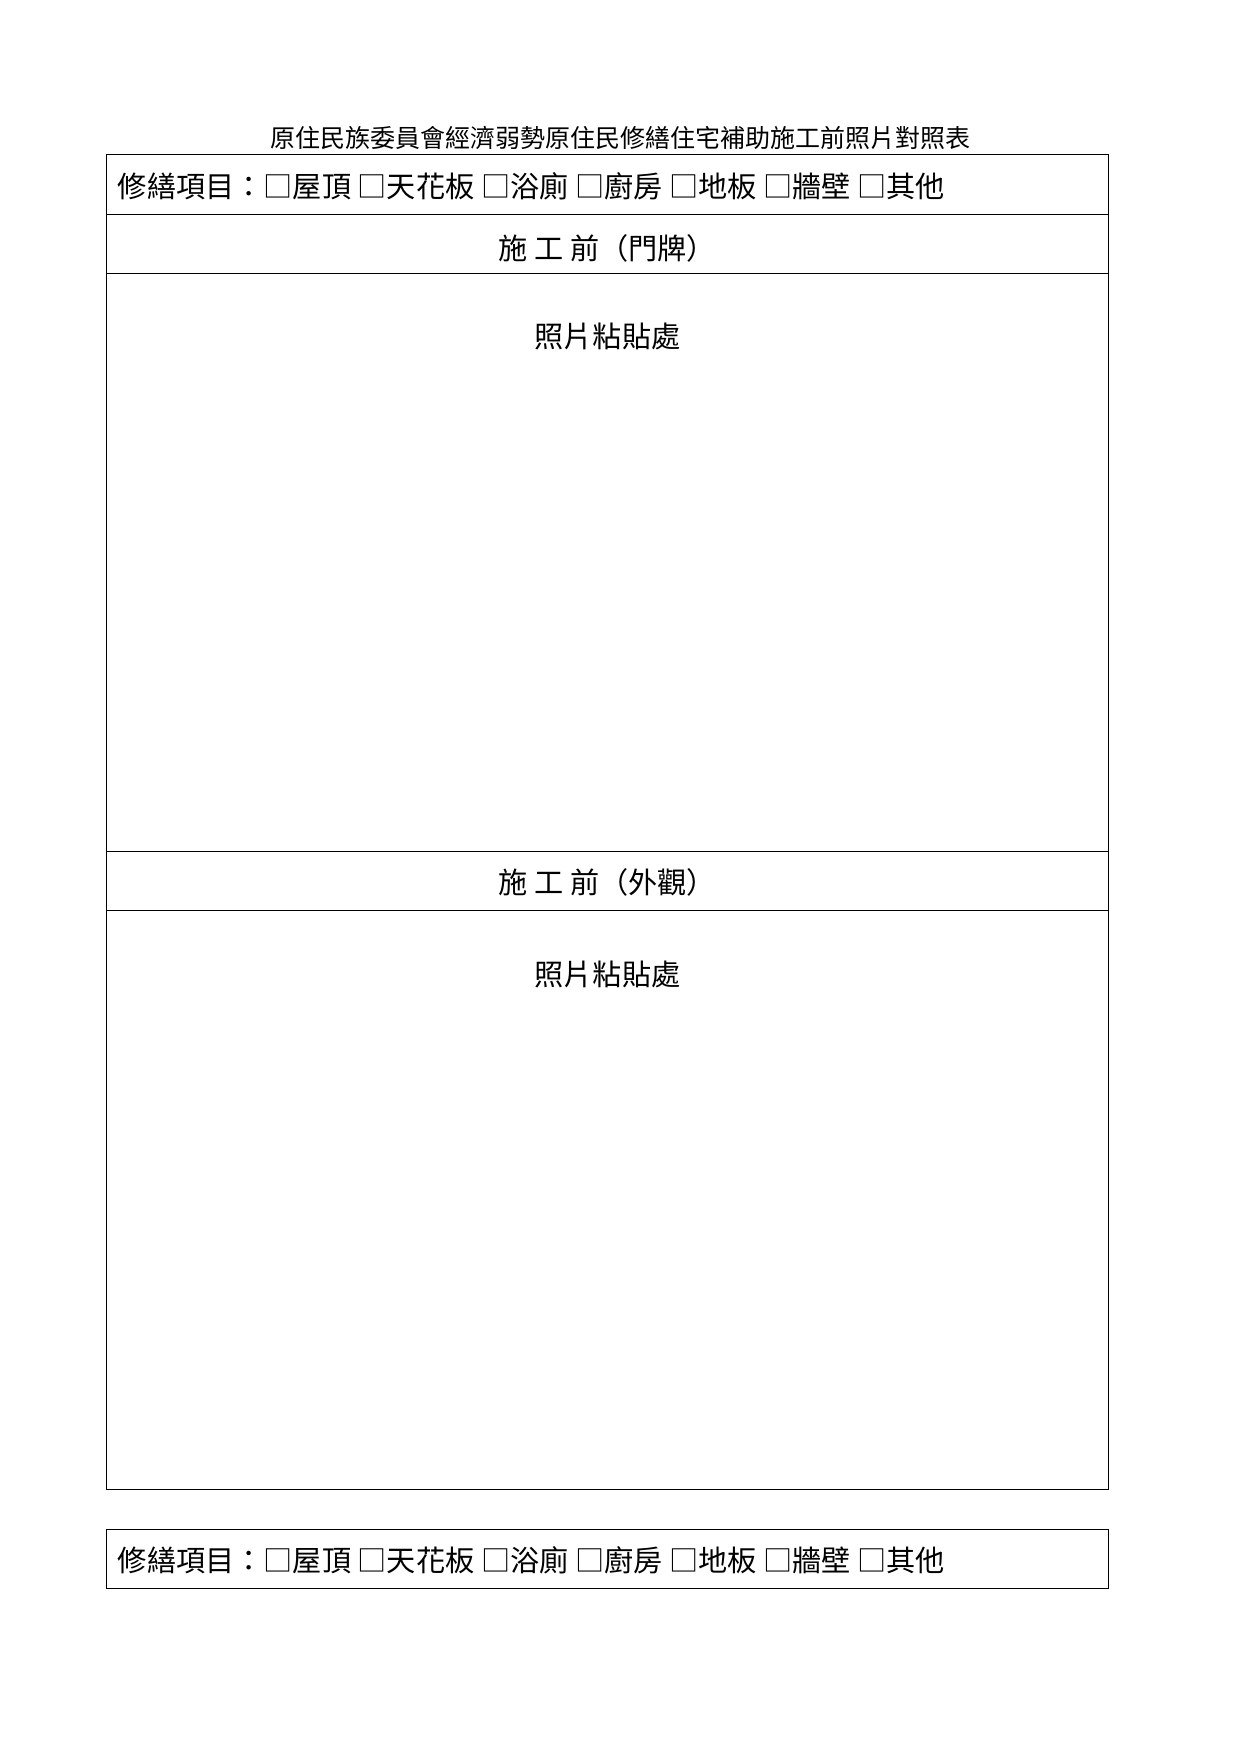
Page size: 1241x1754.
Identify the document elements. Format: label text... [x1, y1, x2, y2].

table_header 修繕項目：□屋頂 □天花板 □浴廁 □廚房 □地板 □牆壁 □其他 [107, 1530, 1108, 1587]
table_cell 施 工 前（外觀） [107, 852, 1108, 910]
table_cell 照片粘貼處 [107, 911, 1108, 1489]
table_cell 施 工 前（門牌） [107, 215, 1108, 272]
table_header 修繕項目：□屋頂 □天花板 □浴廁 □廚房 □地板 □牆壁 □其他 [107, 155, 1108, 213]
table_cell 照片粘貼處 [107, 274, 1108, 851]
text 原住民族委員會經濟弱勢原住民修繕住宅補助施工前照片對照表 [118, 118, 1122, 154]
